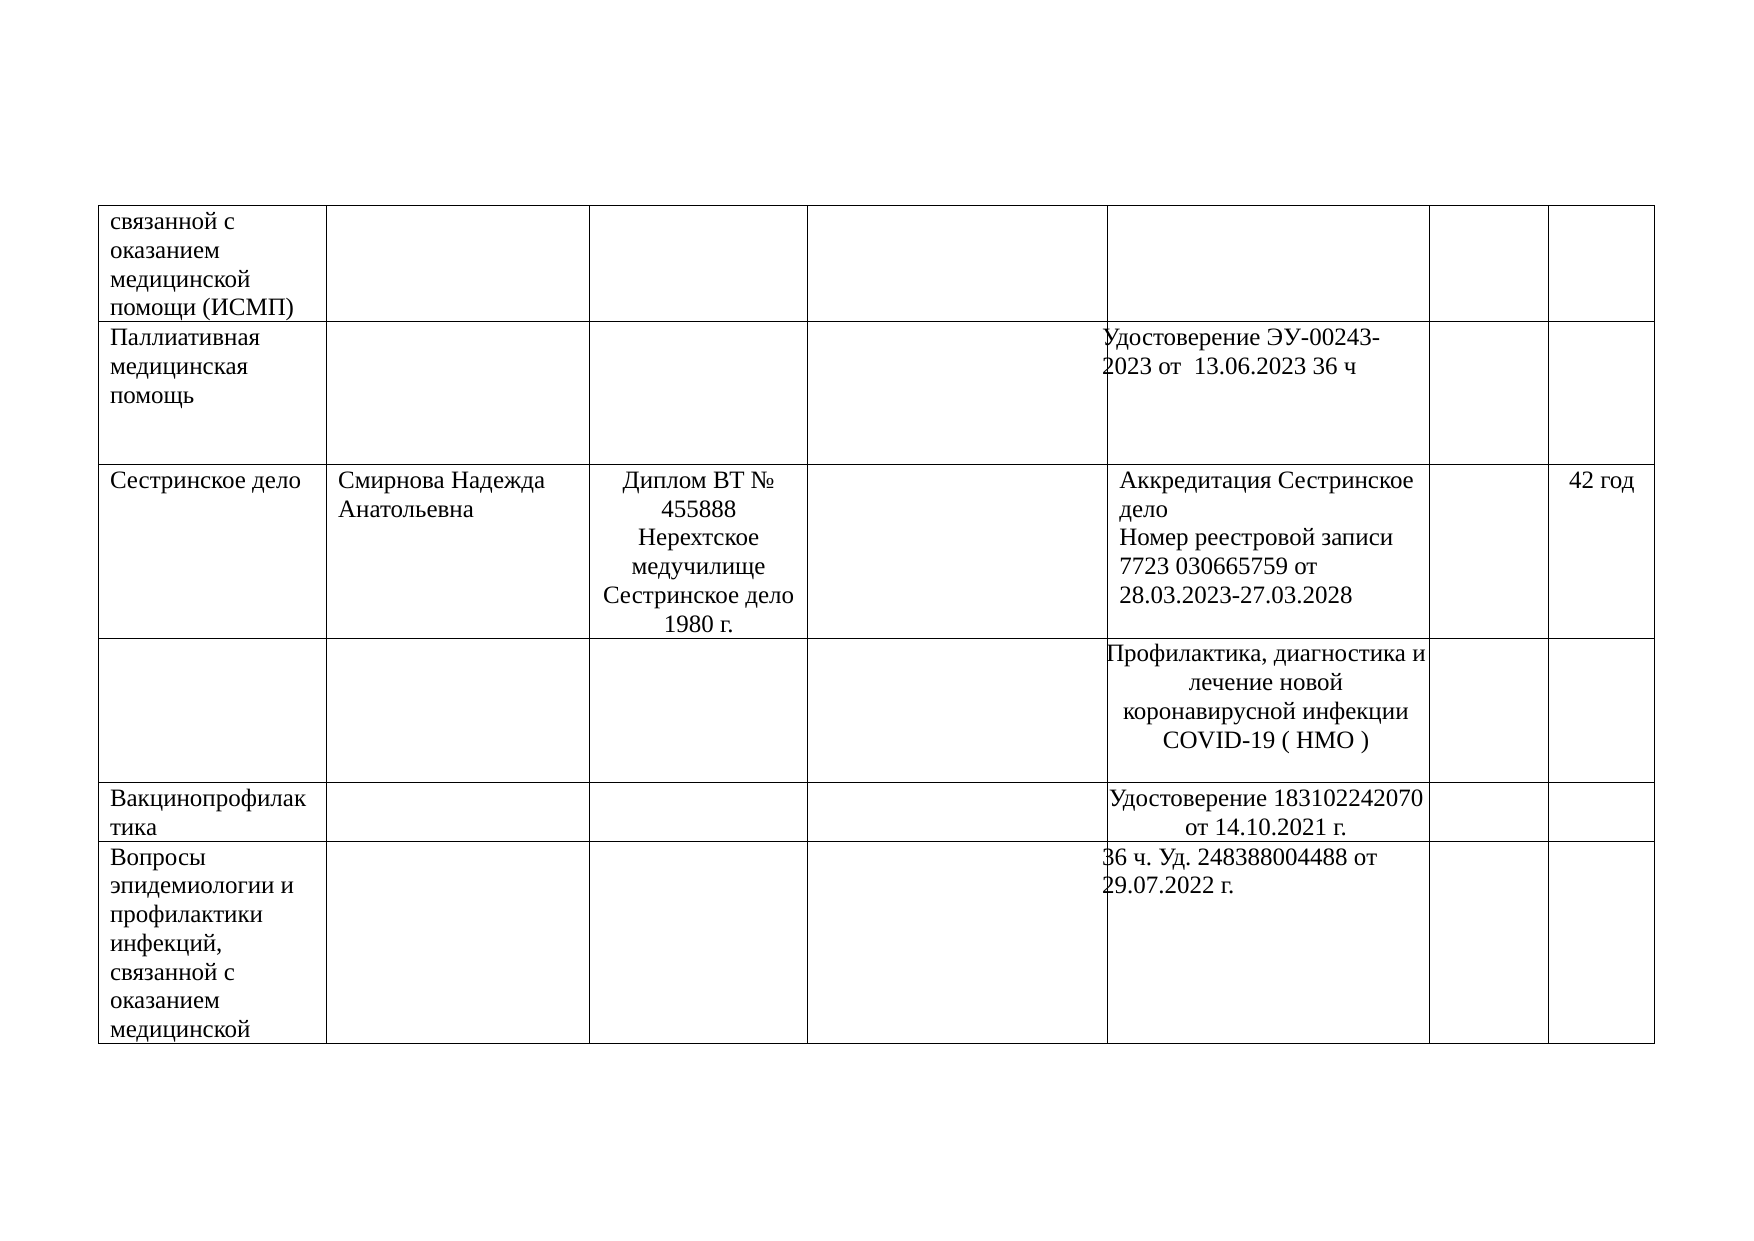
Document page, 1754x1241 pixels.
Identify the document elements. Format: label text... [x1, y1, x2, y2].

table_cell Удостоверение ЭУ-00243-2023 от 13.06.2023 36 ч [1108, 322, 1429, 464]
table_cell [1430, 783, 1548, 841]
table_cell Паллиативная медицинская помощь [99, 322, 326, 464]
table_cell [327, 842, 589, 1043]
table_cell [1430, 206, 1548, 321]
table_cell [1549, 322, 1654, 464]
table_cell [590, 322, 807, 464]
table_cell [327, 783, 589, 841]
table_cell [1430, 639, 1548, 782]
table_cell [327, 639, 589, 782]
table_cell связанной с оказанием медицинской помощи (ИСМП) [99, 206, 326, 321]
table_cell Сестринское дело [99, 465, 326, 637]
table_cell [590, 639, 807, 782]
table_cell Профилактика, диагностика и лечение новой коронавирусной инфекции COVID-19 ( НМО ) [1108, 639, 1429, 782]
table_cell Аккредитация Сестринское дело Номер реестровой записи 7723 030665759 от 28.03.2023-27.03.2028 [1108, 465, 1429, 637]
table_cell [808, 639, 1107, 782]
table_cell [1549, 639, 1654, 782]
table_cell Удостоверение 183102242070 от 14.10.2021 г. [1108, 783, 1429, 841]
table_cell [590, 206, 807, 321]
table_cell [327, 322, 589, 464]
table_cell [99, 639, 326, 782]
table_cell [1430, 842, 1548, 1043]
table_cell [808, 322, 1107, 464]
table_cell 42 год [1549, 465, 1654, 637]
table_cell [808, 842, 1107, 1043]
table_cell Диплом ВТ № 455888 Нерехтское медучилище Сестринское дело 1980 г. [590, 465, 807, 637]
table_cell 36 ч. Уд. 248388004502 от 29.07.2022 г. [1108, 206, 1429, 321]
table_cell 36 ч. Уд. 248388004488 от 29.07.2022 г. [1108, 842, 1429, 1043]
table_cell [590, 842, 807, 1043]
table_cell [1549, 783, 1654, 841]
table_cell [808, 206, 1107, 321]
table_cell [1549, 206, 1654, 321]
table_cell [1430, 465, 1548, 637]
table_cell [808, 465, 1107, 637]
table_cell Вопросы эпидемиологии и профилактики инфекций, связанной с оказанием медицинской [99, 842, 326, 1043]
table_cell Смирнова Надежда Анатольевна [327, 465, 589, 637]
table_cell [327, 206, 589, 321]
table_cell [590, 783, 807, 841]
table_cell Вакцинопрофилактика [99, 783, 326, 841]
table_cell [808, 783, 1107, 841]
table_cell [1549, 842, 1654, 1043]
table_cell [1430, 322, 1548, 464]
